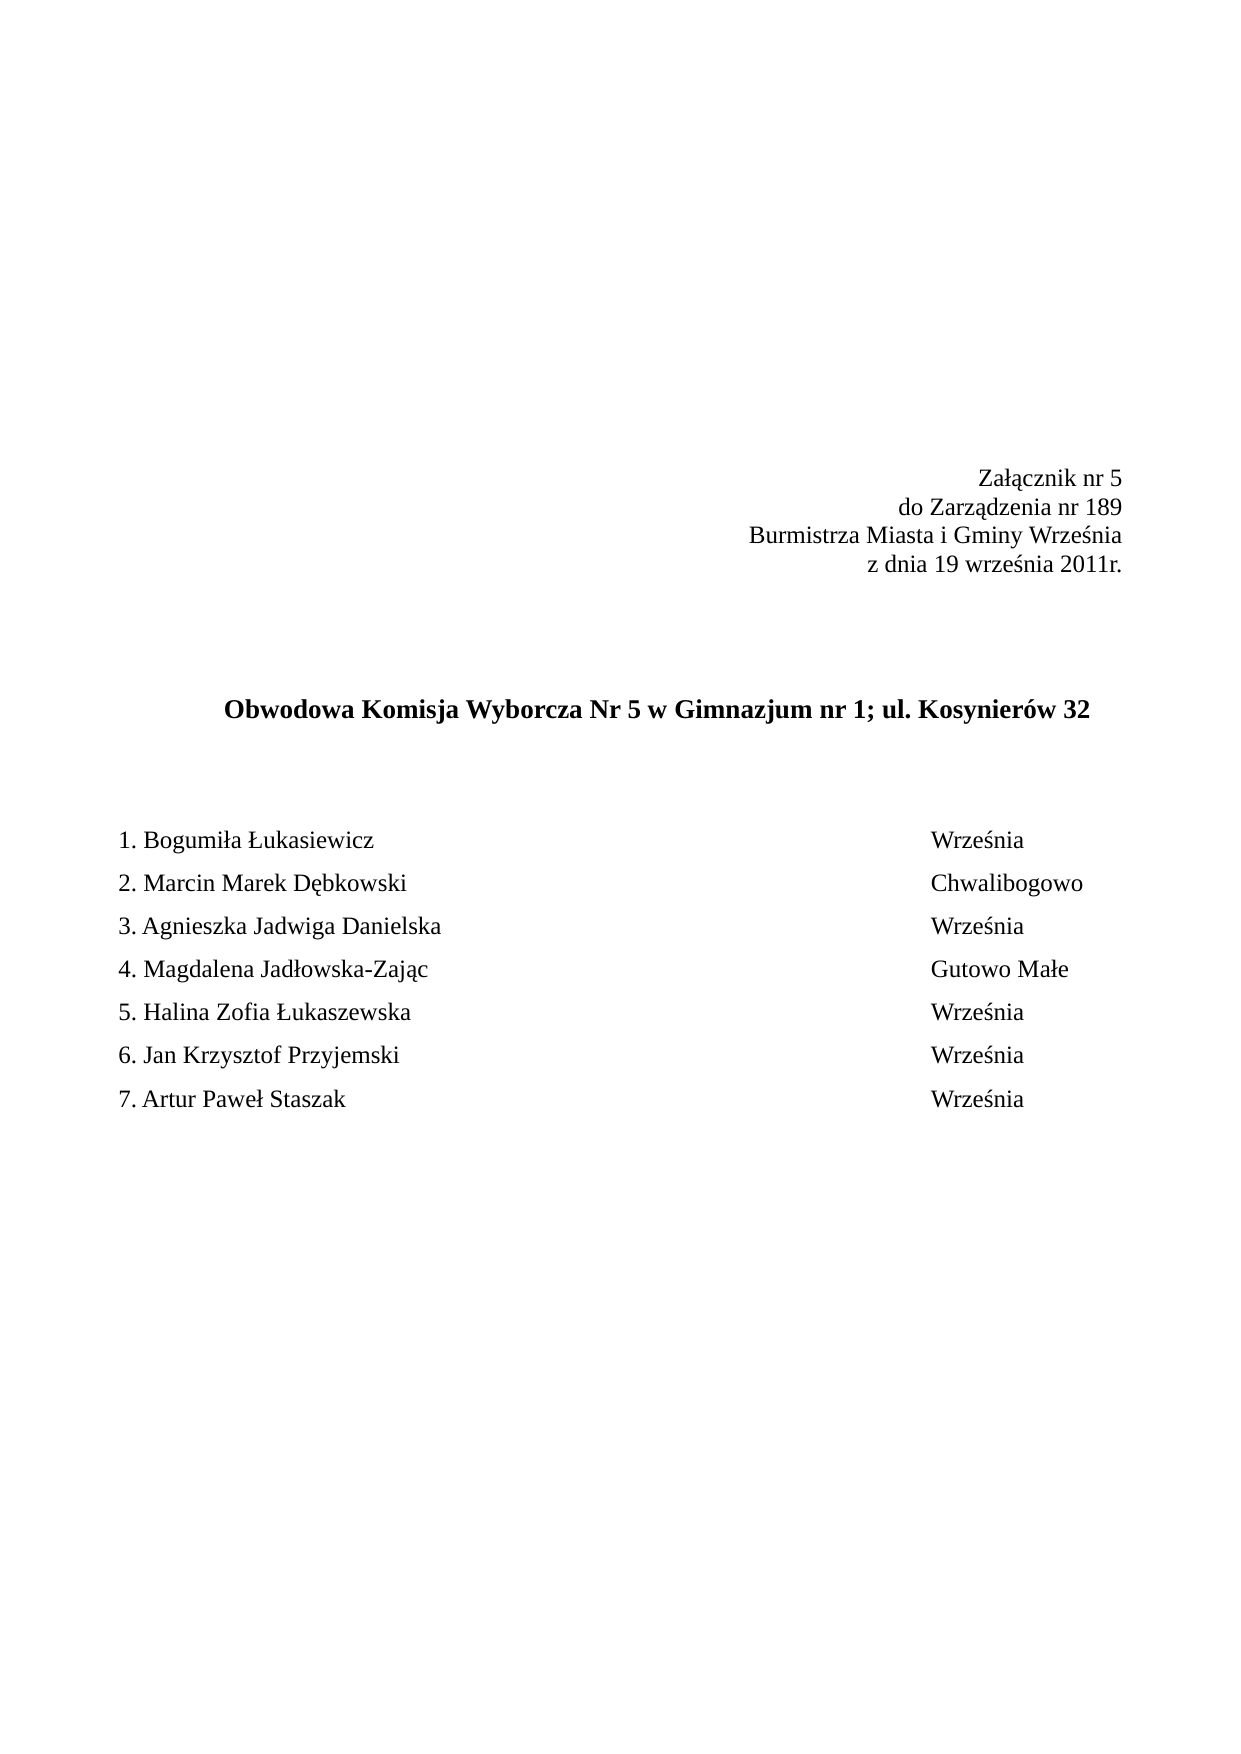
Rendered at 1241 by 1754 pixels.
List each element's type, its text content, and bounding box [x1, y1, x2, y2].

text 4. Magdalena Jadłowska-Zając Gutowo Małe [118, 954, 1122, 983]
text 1. Bogumiła Łukasiewicz Września [118, 825, 1122, 854]
text Obwodowa Komisja Wyborcza Nr 5 w Gimnazjum nr 1; ul. Kosynierów 32 [118, 693, 1122, 724]
text Burmistrza Miasta i Gminy Września [118, 521, 1122, 549]
text z dnia 19 września 2011r. [118, 549, 1122, 578]
text Załącznik nr 5 [118, 463, 1122, 492]
text 5. Halina Zofia Łukaszewska Września [118, 997, 1122, 1026]
text 3. Agnieszka Jadwiga Danielska Września [118, 911, 1122, 940]
text 2. Marcin Marek Dębkowski Chwalibogowo [118, 868, 1122, 897]
text 6. Jan Krzysztof Przyjemski Września [118, 1041, 1122, 1069]
text do Zarządzenia nr 189 [118, 492, 1122, 521]
text 7. Artur Paweł Staszak Września [118, 1084, 1122, 1112]
